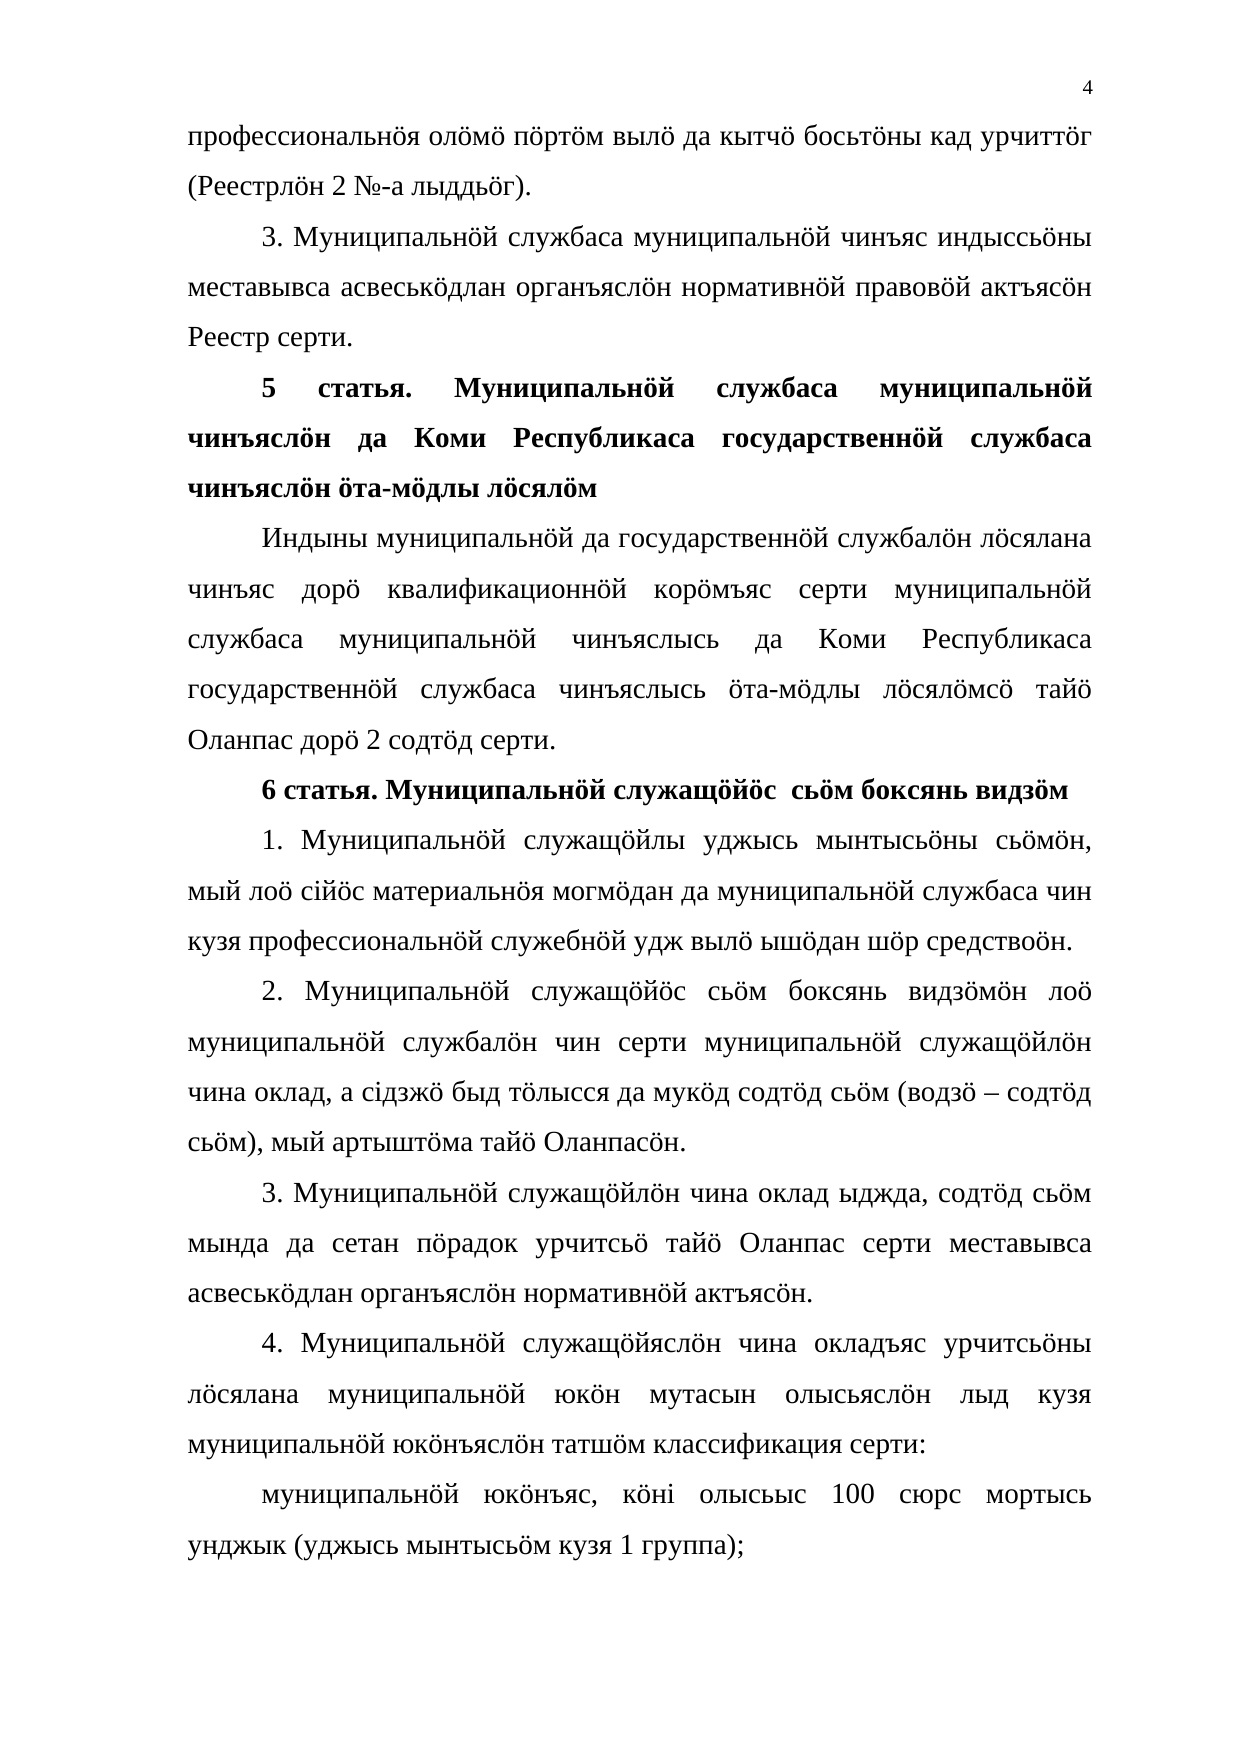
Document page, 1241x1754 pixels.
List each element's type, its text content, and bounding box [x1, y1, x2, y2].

text 3. Муниципальнöй служащöйлöн чина оклад ыджда, содтöд сьöм мында да сетан пöрадок урчитсьö тайö Оланпас серти меставывса асвеськöдлан органъяслöн нормативнöй актъясöн. [187, 1175, 1093, 1309]
text 6 статья. Муниципальнöй служащöйöс сьöм боксянь видзöм [187, 772, 1093, 806]
text 3. Муниципальнöй службаса муниципальнöй чинъяс индыссьöны меставывса асвеськöдлан органъяслöн нормативнöй правовöй актъясöн Реестр серти. [187, 219, 1093, 353]
text 4. Муниципальнöй служащöйяслöн чина окладъяс урчитсьöны лöсялана муниципальнöй юкöн мутасын олысьяслöн лыд кузя муниципальнöй юкöнъяслöн татшöм классификация серти: [187, 1326, 1093, 1460]
text Индыны муниципальнöй да государственнöй службалöн лöсялана чинъяс дорö квалификационнöй корöмъяс серти муниципальнöй службаса муниципальнöй чинъяслысь да Коми Республикаса государственнöй службаса чинъяслысь öта-мöдлы лöсялöмсö тайö Оланпас дорö 2 содтöд серти. [187, 521, 1093, 755]
text муниципальнöй юкöнъяс, кöнi олысьыс 100 сюрс мортысь унджык (уджысь мынтысьöм кузя 1 группа); [187, 1477, 1093, 1560]
text 5 статья. Муниципальнöй службаса муниципальнöй чинъяслöн да Коми Республикаса государственнöй службаса чинъяслöн öта-мöдлы лöсялöм [187, 370, 1093, 504]
text профессиональнöя олöмö пöртöм вылö да кытчö босьтöны кад урчиттöг (Реестрлöн 2 №-а лыддьöг). [187, 118, 1093, 202]
text 1. Муниципальнöй служащöйлы уджысь мынтысьöны сьöмöн, мый лоö сiйöс материальнöя могмöдан да муниципальнöй службаса чин кузя профессиональнöй служебнöй удж вылö ышöдан шöр средствоöн. [187, 822, 1093, 957]
text 2. Муниципальнöй служащöйöс сьöм боксянь видзöмöн лоö муниципальнöй службалöн чин серти муниципальнöй служащöйлöн чина оклад, а сiдзжö быд тöлысся да мукöд содтöд сьöм (водзö – содтöд сьöм), мый артыштöма тайö Оланпасöн. [187, 973, 1093, 1158]
